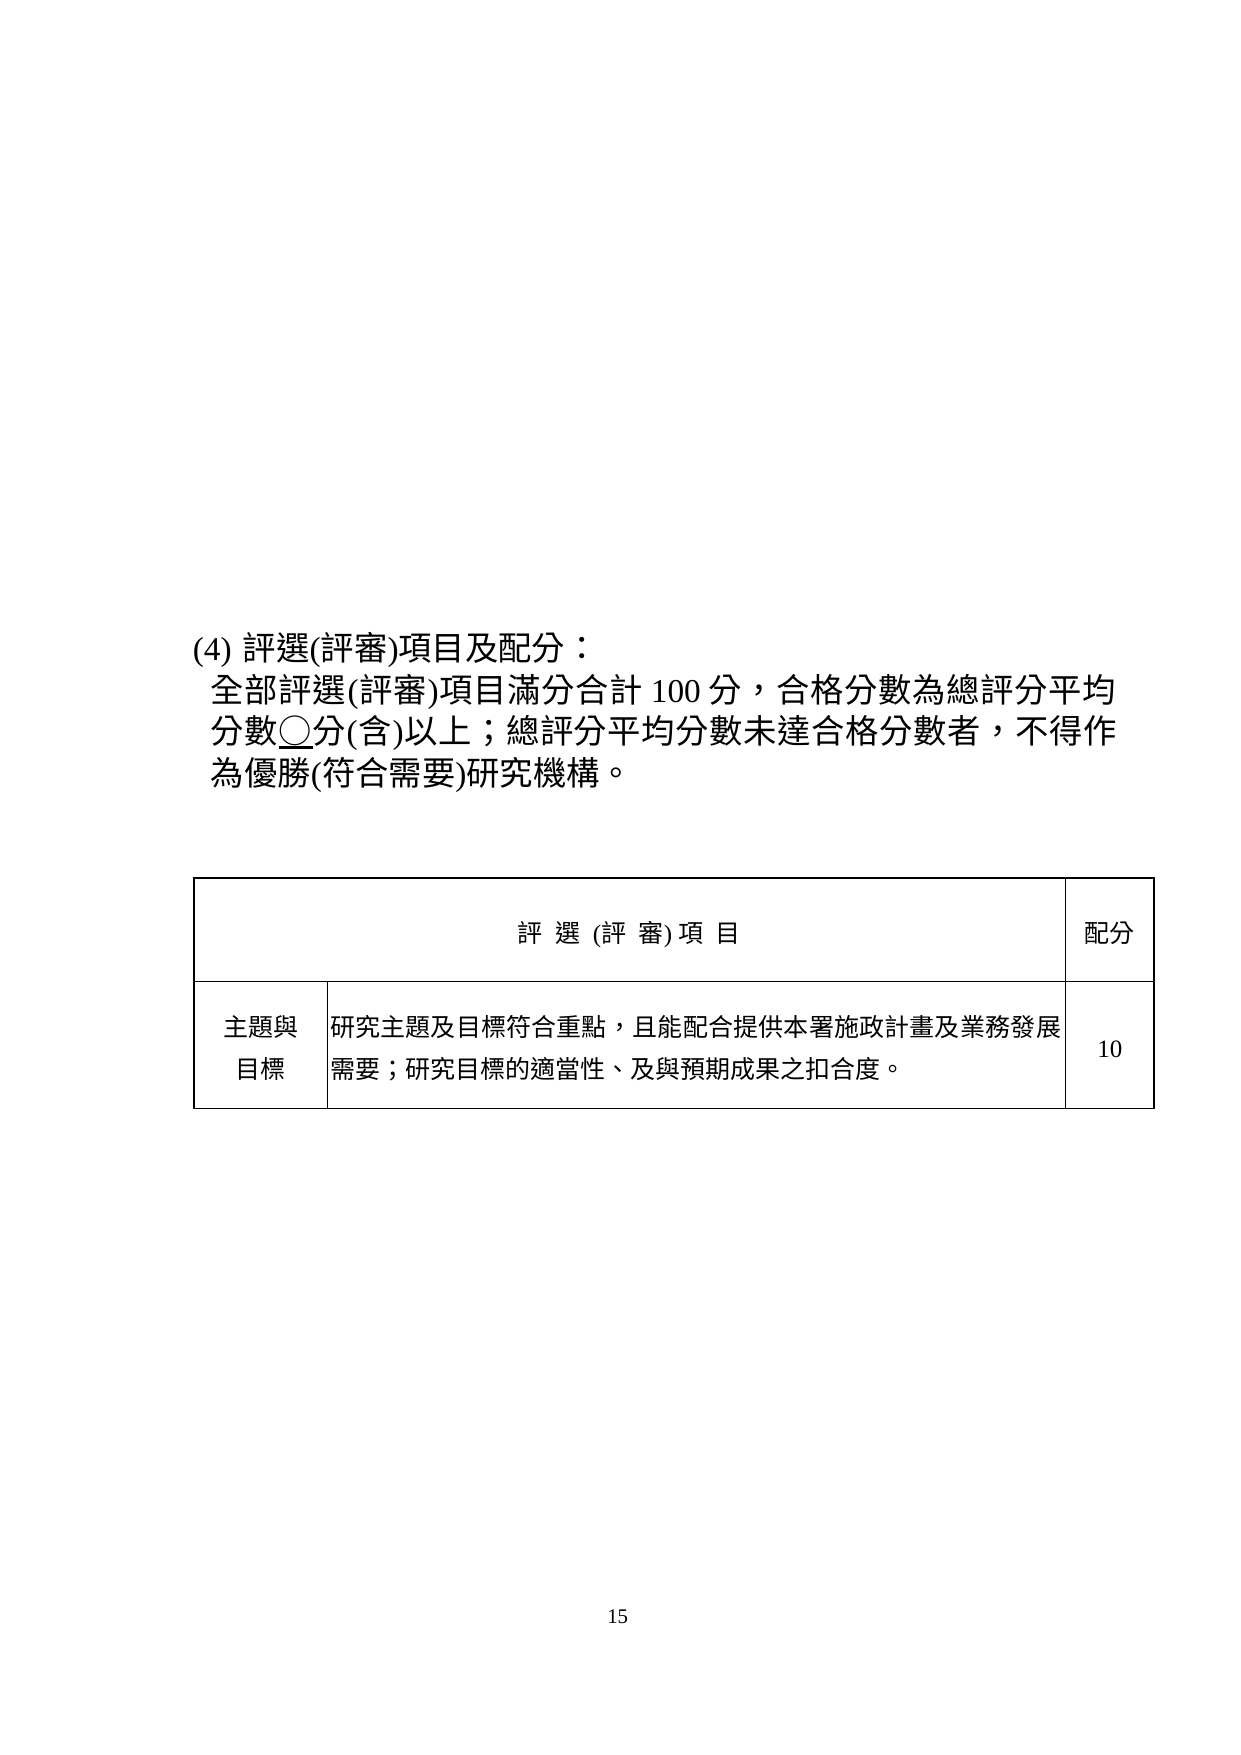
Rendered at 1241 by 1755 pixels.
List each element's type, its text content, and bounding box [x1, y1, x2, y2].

table_cell 研究主題及目標符合重點，且能配合提供本署施政計畫及業務發展需要；研究目標的適當性、及與預期成果之扣合度。 [328, 982, 1065, 1108]
table_cell 10 [1066, 982, 1153, 1108]
table_header 配分 [1066, 879, 1153, 981]
text 全部評選(評審)項目滿分合計100分，合格分數為總評分平均分數○分(含)以上；總評分平均分數未達合格分數者，不得作為優勝(符合需要)研究機構。 [211, 669, 1117, 794]
list 評選(評審)項目及配分： [193, 627, 1117, 669]
table_cell 主題與 目標 [195, 982, 327, 1108]
table_header 評 選 (評 審) 項 目 [195, 879, 1065, 981]
